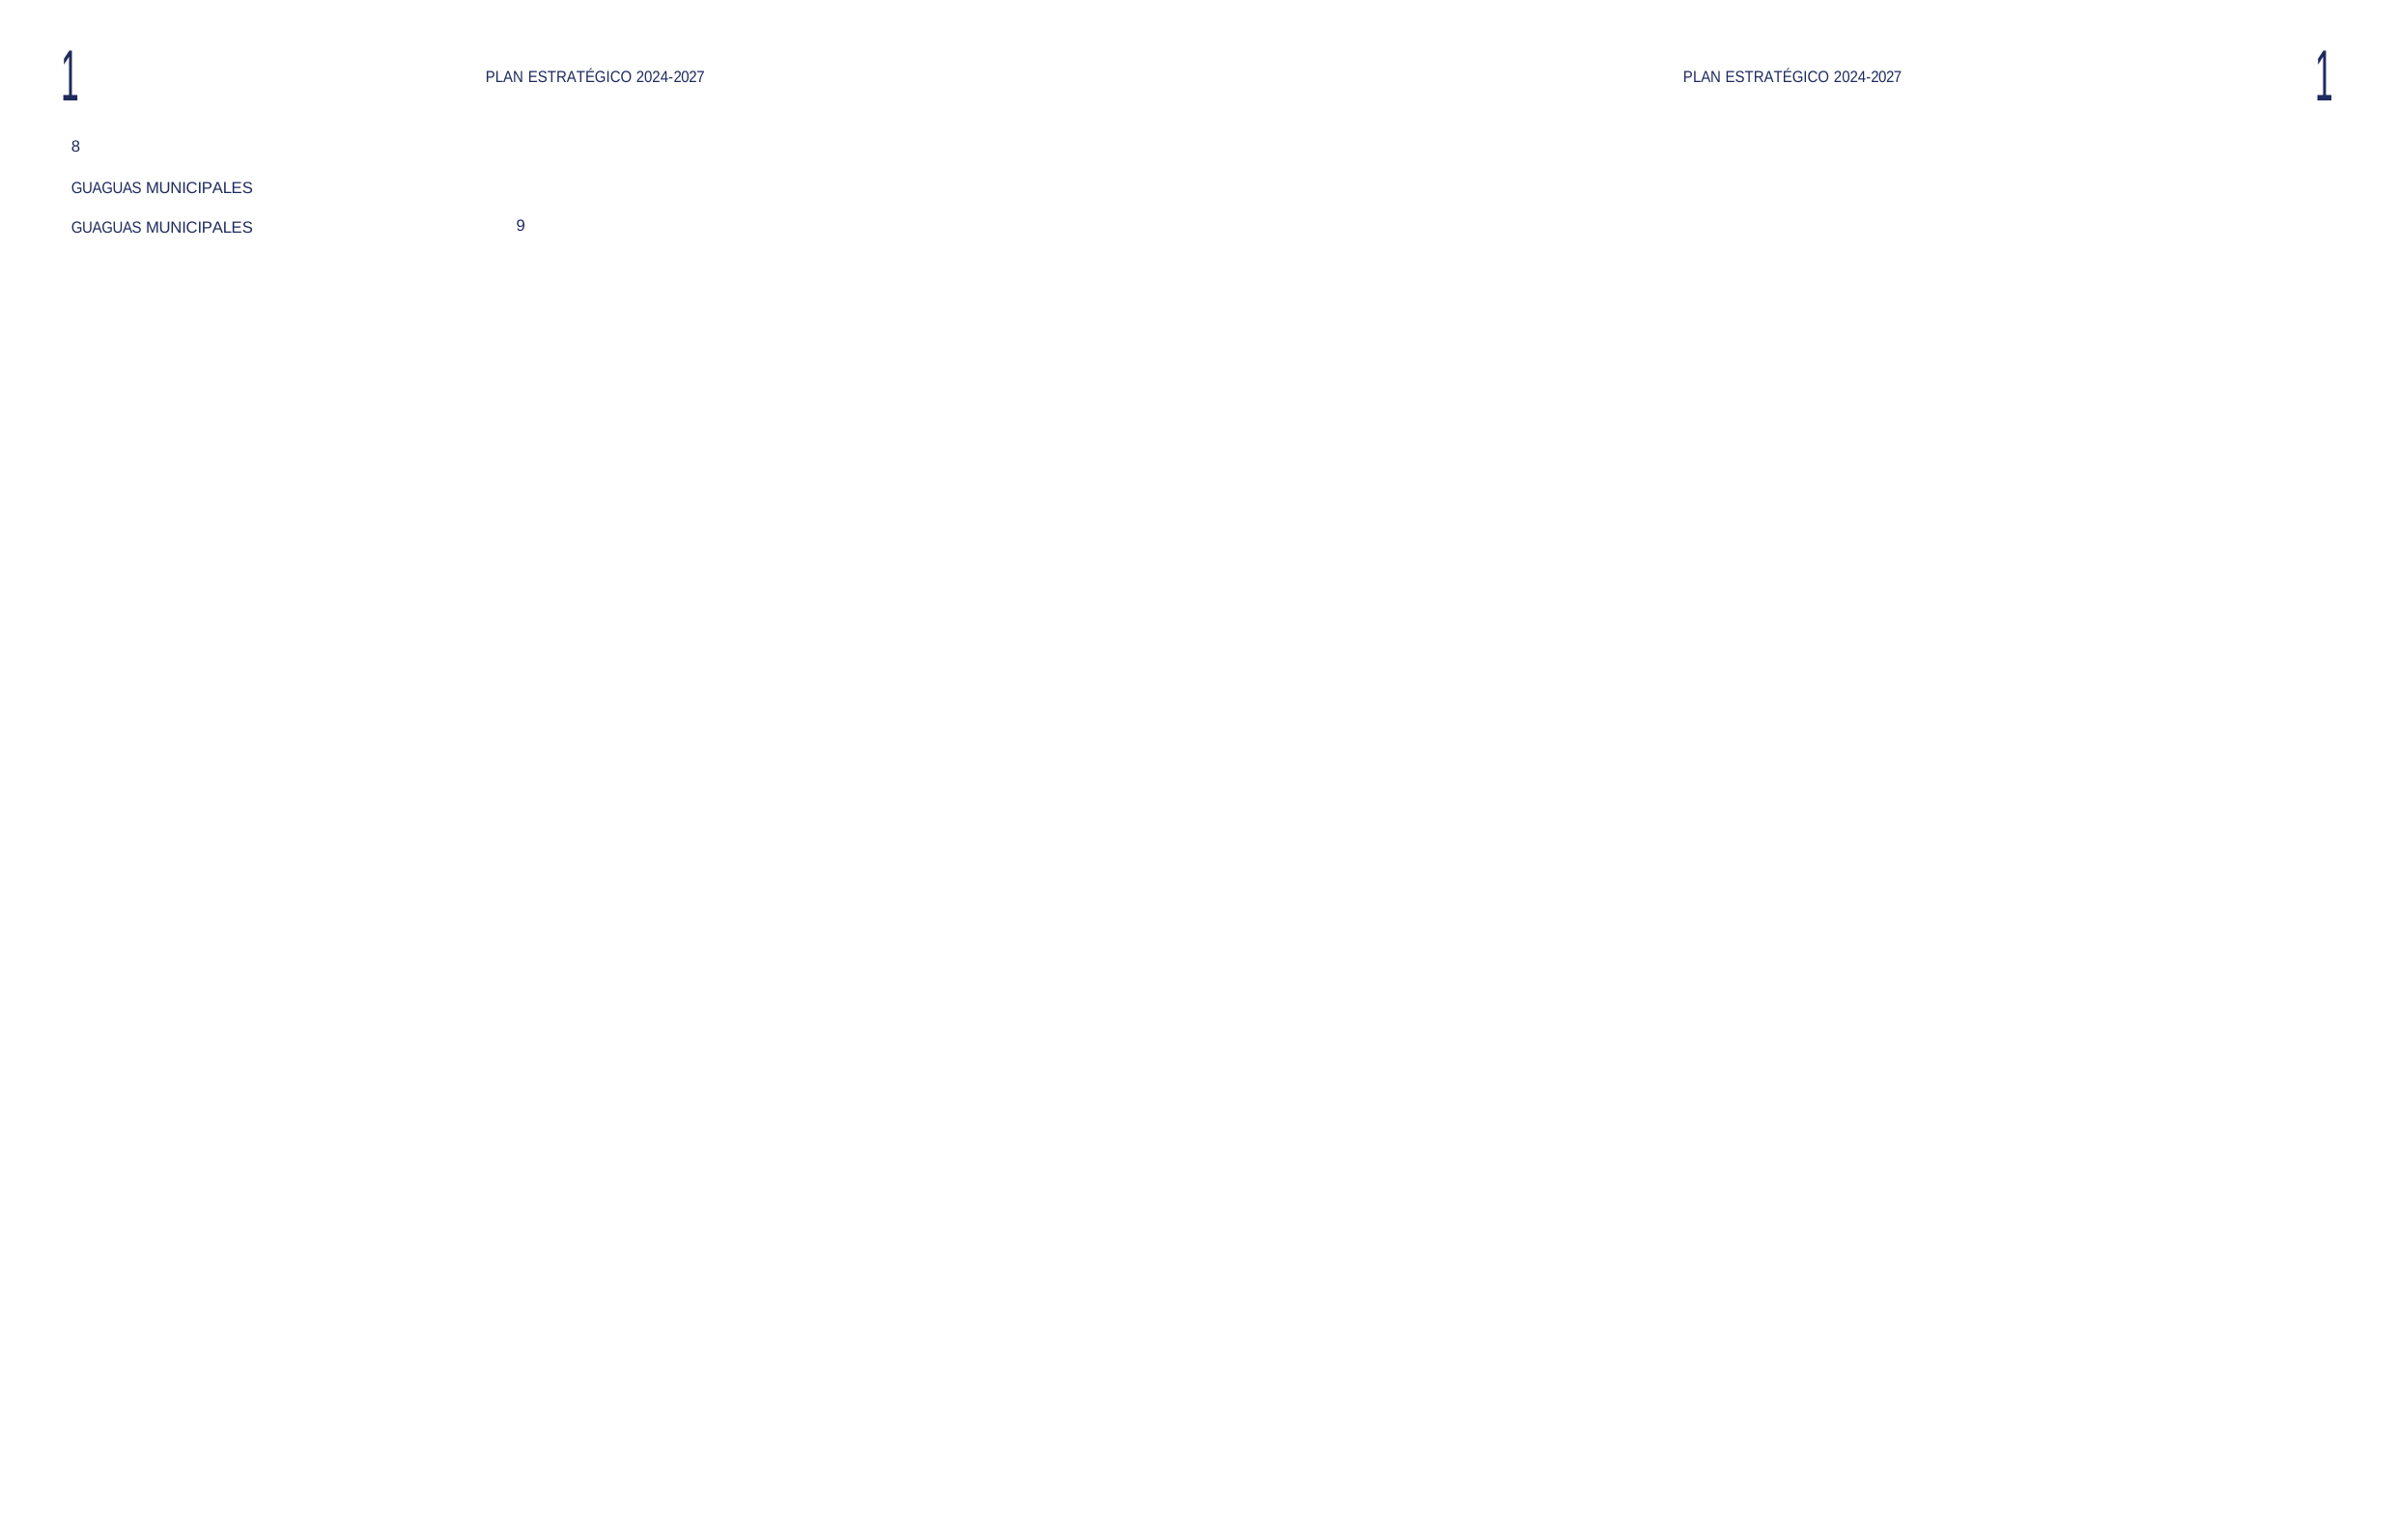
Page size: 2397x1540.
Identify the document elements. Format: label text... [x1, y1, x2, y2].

text 8 GUAGUAS MUNICIPALES GUAGUAS MUNICIPALES 9 [71, 137, 534, 237]
